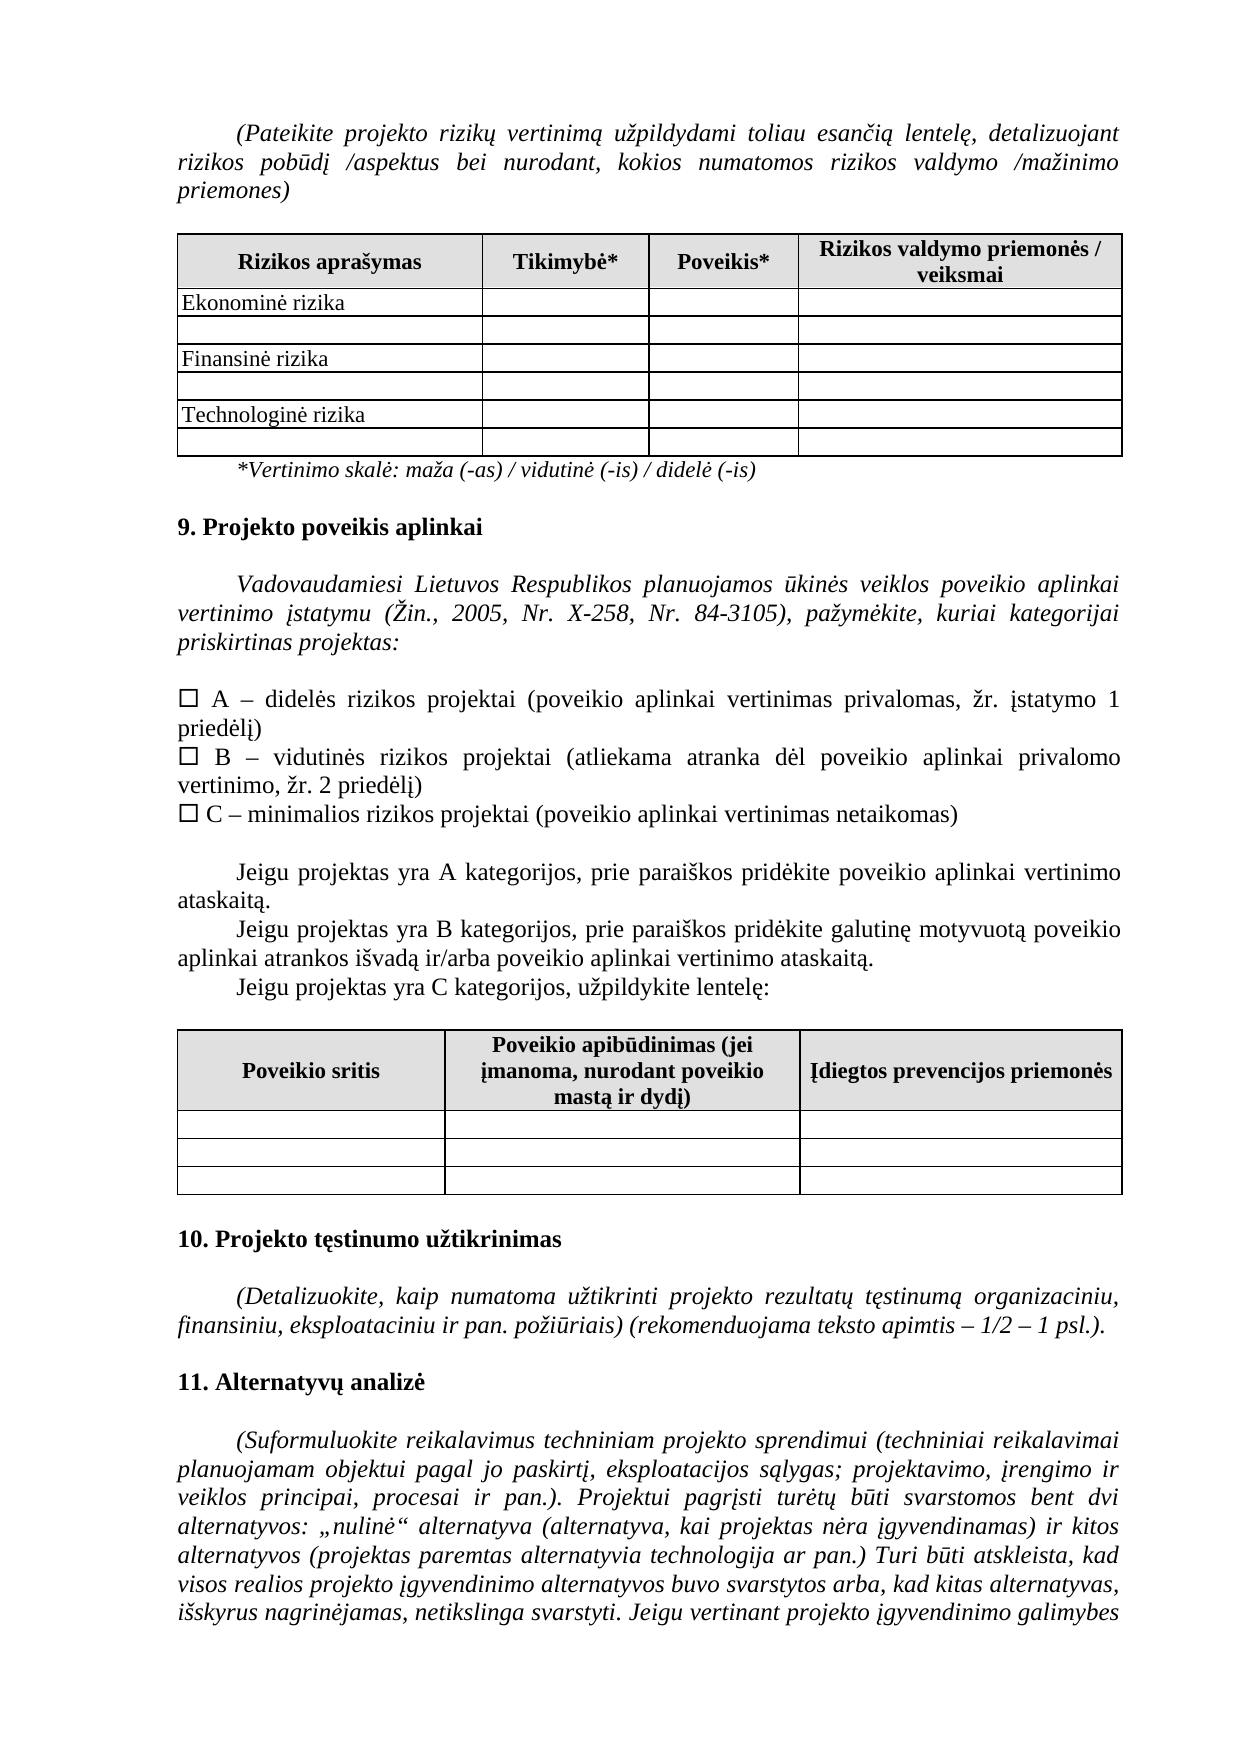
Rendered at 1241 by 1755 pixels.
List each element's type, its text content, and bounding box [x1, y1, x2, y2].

text [] B – vidutinės rizikos projektai (atliekama atranka dėl poveikio aplinkai privalomo vertinimo, žr. 2 priedėlį) [177, 742, 1122, 799]
table_cell [483, 317, 648, 343]
table_header Tikimybė* [483, 235, 648, 287]
table_cell [650, 317, 798, 343]
text (Pateikite projekto rizikų vertinimą užpildydami toliau esančią lentelę, detalizuojant rizikos pobūdį /aspektus bei nurodant, kokios numatomos rizikos valdymo /mažinimo priemones) [177, 118, 1122, 204]
text 9. Projekto poveikis aplinkai [177, 512, 1122, 540]
table_cell [650, 289, 798, 315]
table_cell [178, 1167, 444, 1193]
table_cell [178, 373, 482, 399]
text Jeigu projektas yra A kategorijos, prie paraiškos pridėkite poveikio aplinkai vertinimo ataskaitą. [177, 857, 1122, 914]
text [] C – minimalios rizikos projektai (poveikio aplinkai vertinimas netaikomas) [177, 799, 1122, 828]
table_cell [801, 1139, 1121, 1166]
table_header Įdiegtos prevencijos priemonės [801, 1031, 1121, 1110]
table_cell Technologinė rizika [178, 401, 482, 427]
text 11. Alternatyvų analizė [177, 1367, 1122, 1396]
text Jeigu projektas yra C kategorijos, užpildykite lentelę: [177, 972, 1122, 1000]
table_cell [799, 345, 1121, 371]
table_cell [799, 373, 1121, 399]
table_cell [650, 401, 798, 427]
table_header Poveikio apibūdinimas (jei įmanoma, nurodant poveikio mastą ir dydį) [446, 1031, 799, 1110]
table_header Poveikis* [650, 235, 798, 287]
table_cell [650, 429, 798, 455]
table_cell [446, 1167, 799, 1193]
table_cell Finansinė rizika [178, 345, 482, 371]
text (Suformuluokite reikalavimus techniniam projekto sprendimui (techniniai reikalavimai planuojamam objektui pagal jo paskirtį, eksploatacijos sąlygas; projektavimo, įrengimo ir veiklos principai, procesai ir pan.). Projektui pagrįsti turėtų būti svarstomos bent dvi alternatyvos: „nulinė“ alternatyva (alternatyva, kai projektas nėra įgyvendinamas) ir kitos alternatyvos (projektas paremtas alternatyvia technologija ar pan.) Turi būti atskleista, kad visos realios projekto įgyvendinimo alternatyvos buvo svarstytos arba, kad kitas alternatyvas, išskyrus nagrinėjamas, netikslinga svarstyti. Jeigu vertinant projekto įgyvendinimo galimybes [177, 1425, 1122, 1626]
table_cell [483, 289, 648, 315]
table_header Rizikos valdymo priemonės / veiksmai [799, 235, 1121, 287]
table_cell [446, 1111, 799, 1138]
table_cell Ekonominė rizika [178, 289, 482, 315]
table_cell [799, 429, 1121, 455]
table_cell [178, 429, 482, 455]
text Vadovaudamiesi Lietuvos Respublikos planuojamos ūkinės veiklos poveikio aplinkai vertinimo įstatymu (Žin., 2005, Nr. X-258, Nr. 84-3105), pažymėkite, kuriai kategorijai priskirtinas projektas: [177, 569, 1122, 655]
table_cell [650, 373, 798, 399]
table_cell [178, 1111, 444, 1138]
table_cell [801, 1111, 1121, 1138]
table_cell [178, 317, 482, 343]
table_cell [446, 1139, 799, 1166]
text *Vertinimo skalė: maža (-as) / vidutinė (-is) / didelė (-is) [177, 457, 1122, 483]
table_cell [178, 1139, 444, 1166]
table_cell [801, 1167, 1121, 1193]
table_cell [799, 401, 1121, 427]
table_header Poveikio sritis [178, 1031, 444, 1110]
table_header Rizikos aprašymas [178, 235, 482, 287]
table_cell [650, 345, 798, 371]
table_cell [799, 289, 1121, 315]
text 10. Projekto tęstinumo užtikrinimas [177, 1224, 1122, 1252]
table_cell [483, 373, 648, 399]
table_cell [483, 429, 648, 455]
table_cell [483, 401, 648, 427]
text (Detalizuokite, kaip numatoma užtikrinti projekto rezultatų tęstinumą organizaciniu, finansiniu, eksploataciniu ir pan. požiūriais) (rekomenduojama teksto apimtis – 1/2 – 1 psl.). [177, 1281, 1122, 1339]
table_cell [483, 345, 648, 371]
text Jeigu projektas yra B kategorijos, prie paraiškos pridėkite galutinę motyvuotą poveikio aplinkai atrankos išvadą ir/arba poveikio aplinkai vertinimo ataskaitą. [177, 914, 1122, 972]
table_cell [799, 317, 1121, 343]
text [] A – didelės rizikos projektai (poveikio aplinkai vertinimas privalomas, žr. įstatymo 1 priedėlį) [177, 684, 1122, 742]
